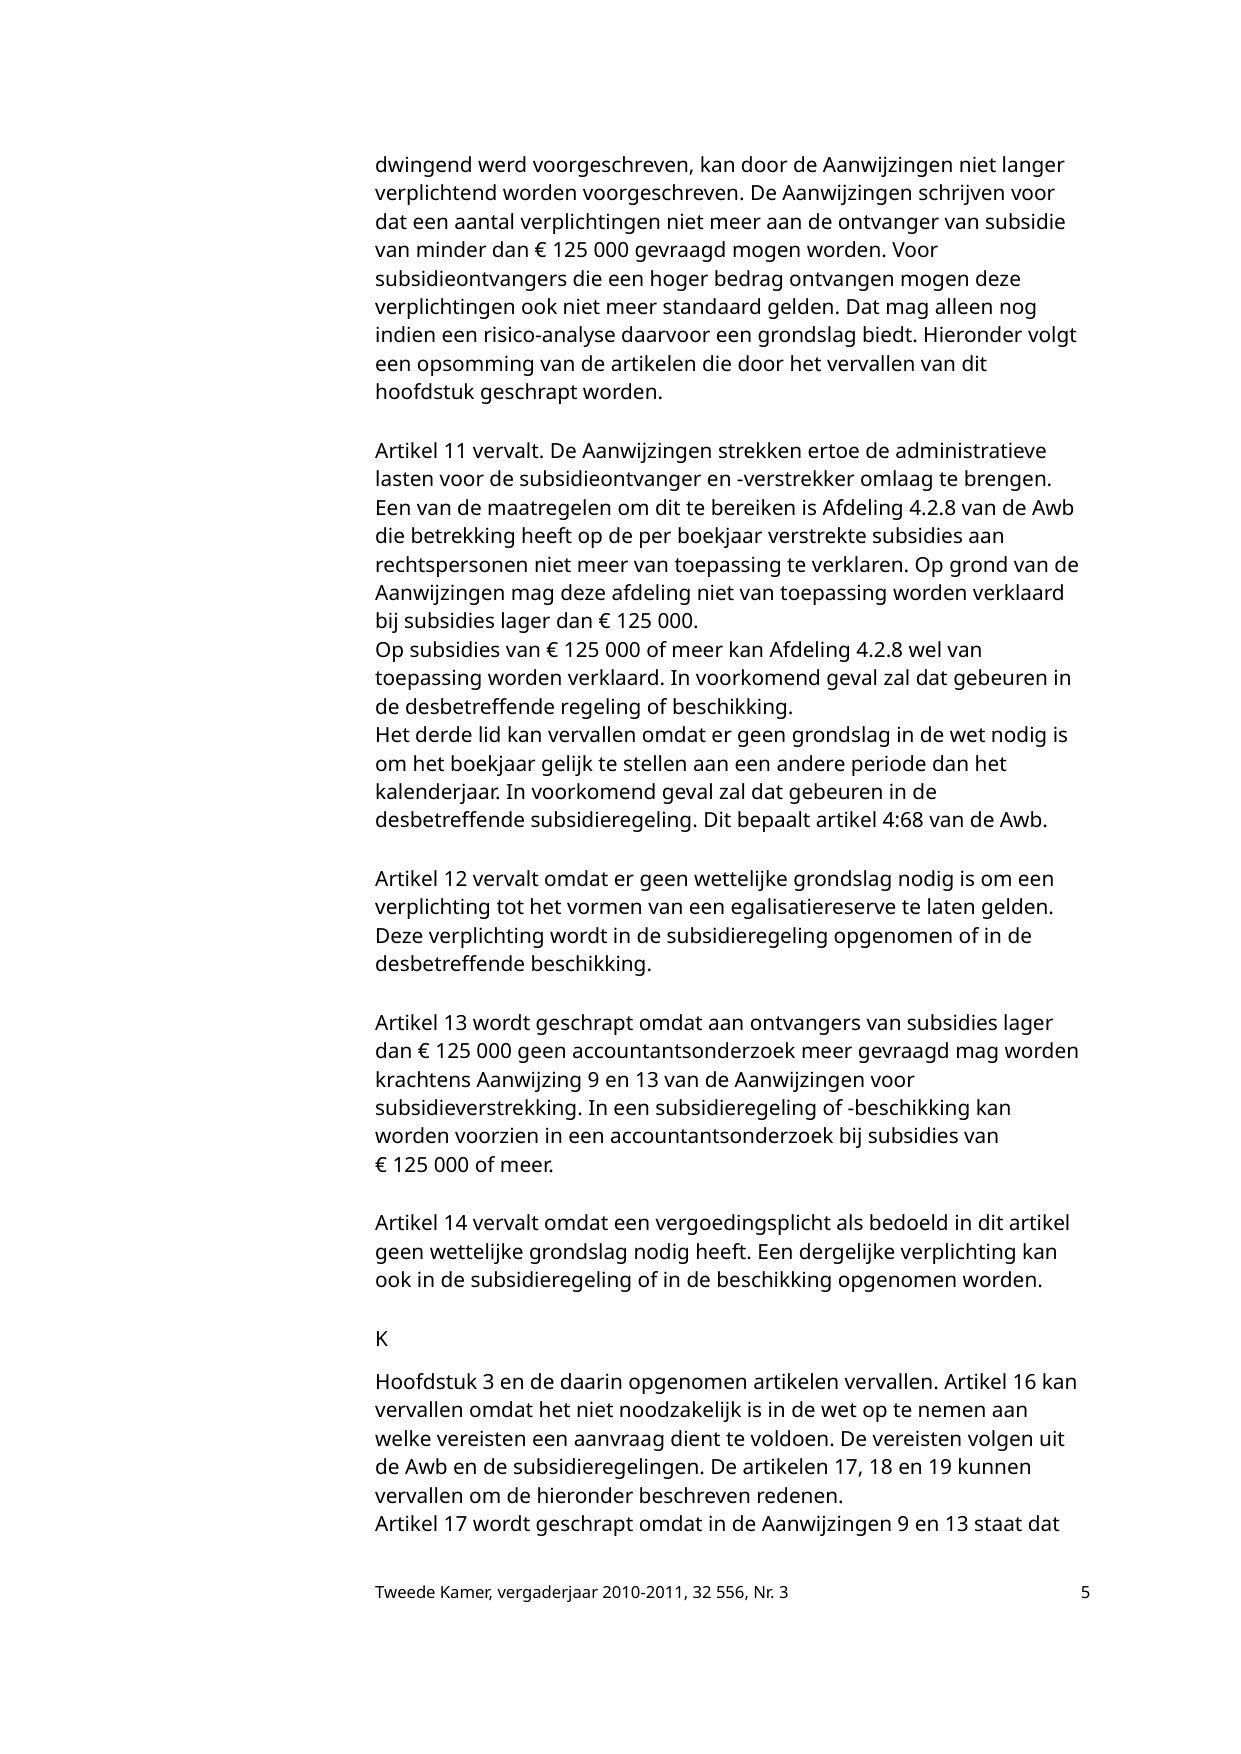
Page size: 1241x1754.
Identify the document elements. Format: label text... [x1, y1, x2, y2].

text Artikel 13 wordt geschrapt omdat aan ontvangers van subsidies lager dan € 125 000 geen accountantsonderzoek meer gevraagd mag worden krachtens Aanwijzing 9 en 13 van de Aanwijzingen voor subsidieverstrekking. In een subsidieregeling of -beschikking kan worden voorzien in een accountantsonderzoek bij subsidies van € 125 000 of meer. [375, 1008, 1090, 1178]
text Artikel 11 vervalt. De Aanwijzingen strekken ertoe de administratieve lasten voor de subsidieontvanger en -verstrekker omlaag te brengen. Een van de maatregelen om dit te bereiken is Afdeling 4.2.8 van de Awb die betrekking heeft op de per boekjaar verstrekte subsidies aan rechtspersonen niet meer van toepassing te verklaren. Op grond van de Aanwijzingen mag deze afdeling niet van toepassing worden verklaard bij subsidies lager dan € 125 000. [375, 436, 1090, 635]
text Artikel 17 wordt geschrapt omdat in de Aanwijzingen 9 en 13 staat dat [375, 1509, 1090, 1538]
text Hoofdstuk 3 en de daarin opgenomen artikelen vervallen. Artikel 16 kan vervallen omdat het niet noodzakelijk is in de wet op te nemen aan welke vereisten een aanvraag dient te voldoen. De vereisten volgen uit de Awb en de subsidieregelingen. De artikelen 17, 18 en 19 kunnen vervallen om de hieronder beschreven redenen. [375, 1367, 1090, 1509]
text Artikel 12 vervalt omdat er geen wettelijke grondslag nodig is om een verplichting tot het vormen van een egalisatiereserve te laten gelden. Deze verplichting wordt in de subsidieregeling opgenomen of in de desbetreffende beschikking. [375, 864, 1090, 978]
text Artikel 14 vervalt omdat een vergoedingsplicht als bedoeld in dit artikel geen wettelijke grondslag nodig heeft. Een dergelijke verplichting kan ook in de subsidieregeling of in de beschikking opgenomen worden. [375, 1208, 1090, 1294]
text Op subsidies van € 125 000 of meer kan Afdeling 4.2.8 wel van toepassing worden verklaard. In voorkomend geval zal dat gebeuren in de desbetreffende regeling of beschikking. [375, 635, 1090, 720]
text dwingend werd voorgeschreven, kan door de Aanwijzingen niet langer verplichtend worden voorgeschreven. De Aanwijzingen schrijven voor dat een aantal verplichtingen niet meer aan de ontvanger van subsidie van minder dan € 125 000 gevraagd mogen worden. Voor subsidieontvangers die een hoger bedrag ontvangen mogen deze verplichtingen ook niet meer standaard gelden. Dat mag alleen nog indien een risico-analyse daarvoor een grondslag biedt. Hieronder volgt een opsomming van de artikelen die door het vervallen van dit hoofdstuk geschrapt worden. [375, 150, 1090, 406]
text K [375, 1324, 1090, 1352]
text Het derde lid kan vervallen omdat er geen grondslag in de wet nodig is om het boekjaar gelijk te stellen aan een andere periode dan het kalenderjaar. In voorkomend geval zal dat gebeuren in de desbetreffende subsidieregeling. Dit bepaalt artikel 4:68 van de Awb. [375, 720, 1090, 834]
